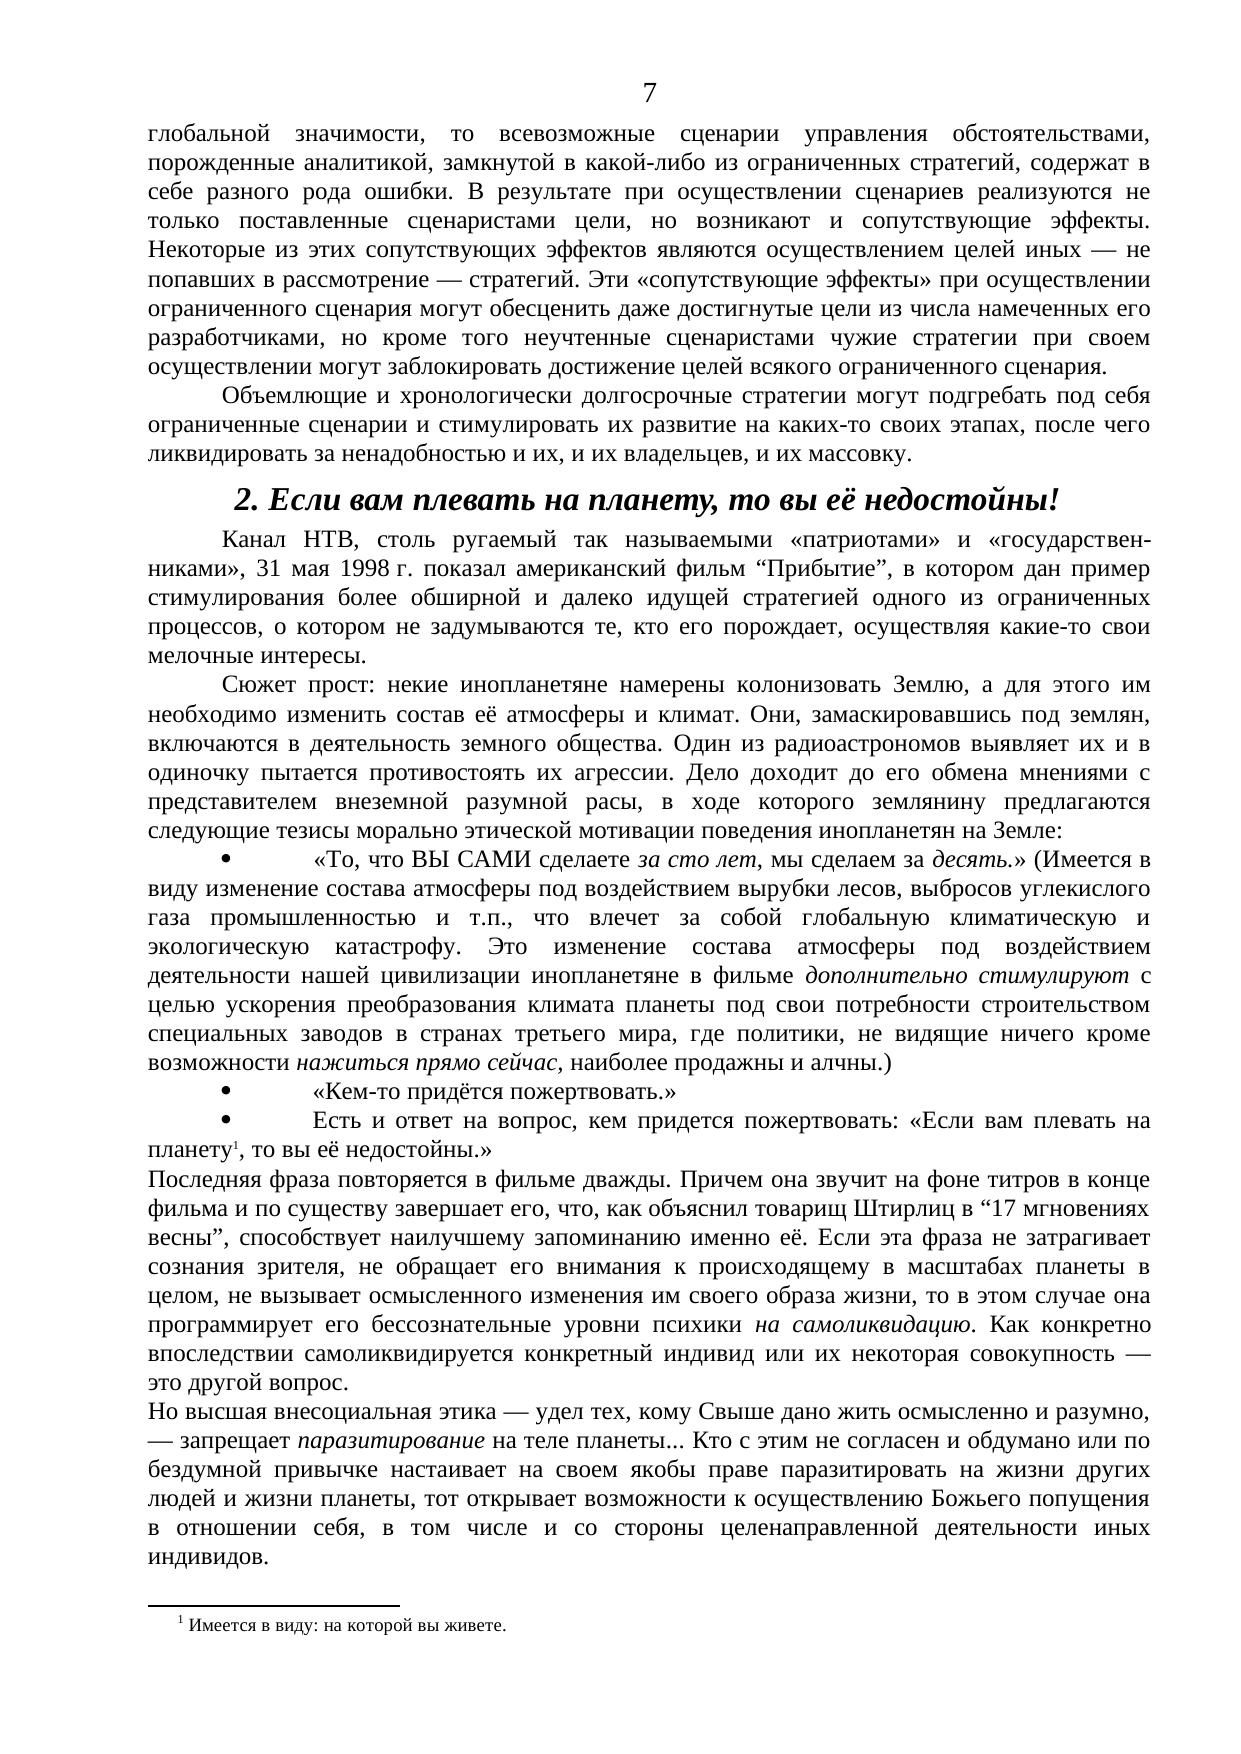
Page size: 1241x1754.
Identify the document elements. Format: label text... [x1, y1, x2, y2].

text Объемлющие и хронологически долгосрочные стратегии могут подгребать под себя ограниченные сценарии и стимулировать их развитие на каких-то своих этапах, после чего ликвидировать за ненадобностью и их, и их владельцев, и их массовку. [148, 380, 1152, 467]
list Имеется в виду: на которой вы живете. [148, 1612, 1152, 1636]
subtitle 2. Если вам плевать на планету, то вы её недостойны! [148, 479, 1152, 518]
list «То, что ВЫ САМИ сделаете за сто лет, мы сделаем за десять.» (Имеется в виду изменение состава атмосферы под воздействием вырубки лесов, выбросов углекислого газа промышленностью и т.п., что влечет за собой глобальную климатическую и экологическую катастрофу. Это изменение состава атмосферы под воздействием деятельности нашей цивилизации инопланетяне в фильме дополнительно стимулируют с целью ускорения преобразования климата планеты под свои потребности строительством специальных заводов в странах третьего мира, где политики, не видящие ничего кроме возможности нажиться прямо сейчас, наиболее продажны и алчны.) [148, 844, 1152, 1076]
list Но высшая внесоциальная этика — удел тех, кому Свыше дано жить осмысленно и разумно, — запрещает паразитирование на теле планеты... Кто с этим не согласен и обдумано или по бездумной привычке настаивает на своем якобы праве паразитировать на жизни других людей и жизни планеты, тот открывает возможности к осуществлению Божьего попущения в отношении себя, в том числе и со стороны целенаправленной деятельности иных индивидов. [148, 1396, 1152, 1570]
list Последняя фраза повторяется в фильме дважды. Причем она звучит на фоне титров в конце фильма и по существу завершает его, что, как объяснил товарищ Штирлиц в “17 мгновениях весны”, способствует наилучшему запоминанию именно её. Если эта фраза не затрагивает сознания зрителя, не обращает его внимания к происходящему в масштабах планеты в целом, не вызывает осмысленного изменения им своего образа жизни, то в этом случае она программирует его бессознательные уровни психики на самоликвидацию. Как конкретно впоследствии самоликвидируется конкретный индивид или их некоторая совокупность — это другой вопрос. [148, 1163, 1152, 1396]
text Канал НТВ, столь ругаемый так называемыми «патриотами» и «государст­вен­никами», 31 мая 1998 г. показал американский фильм “Прибытие”, в котором дан пример стимулирования более обширной и далеко идущей стратегией одного из ограниченных процессов, о котором не задумываются те, кто его порождает, осуществляя какие-то свои мелочные интересы. [148, 524, 1152, 669]
text глобальной значимости, то всевозможные сценарии управления обстоятельствами, порожденные аналитикой, замкнутой в какой-либо из ограниченных стратегий, содержат в себе разного рода ошибки. В результате при осуществлении сценариев реализуются не только поставленные сценаристами цели, но возникают и сопутствующие эффекты. Некоторые из этих сопутствующих эффектов являются осуществлением целей иных — не попавших в рассмотрение — стратегий. Эти «сопутствующие эффекты» при осуществлении ограниченного сценария могут обесценить даже достигнутые цели из числа намеченных его разработчиками, но кроме того неучтенные сценаристами чужие стратегии при своем осуществлении могут заблокировать достижение целей всякого ограниченного сценария. [148, 118, 1152, 380]
list Есть и ответ на вопрос, кем придется пожертвовать: «Если вам плевать на планету, то вы её недостойны.» [148, 1105, 1152, 1163]
text Сюжет прост: некие инопланетяне намерены колонизовать Землю, а для этого им необходимо изменить состав её атмосферы и климат. Они, замаскировавшись под землян, включаются в деятельность земного общества. Один из радиоастрономов выявляет их и в одиночку пытается противостоять их агрессии. Дело доходит до его обмена мнениями с представителем внеземной разумной расы, в ходе которого землянину предлагаются следующие тезисы морально этической мотивации поведения инопланетян на Земле: [148, 669, 1152, 844]
list «Кем-то придётся пожертвовать.» [148, 1076, 1152, 1105]
